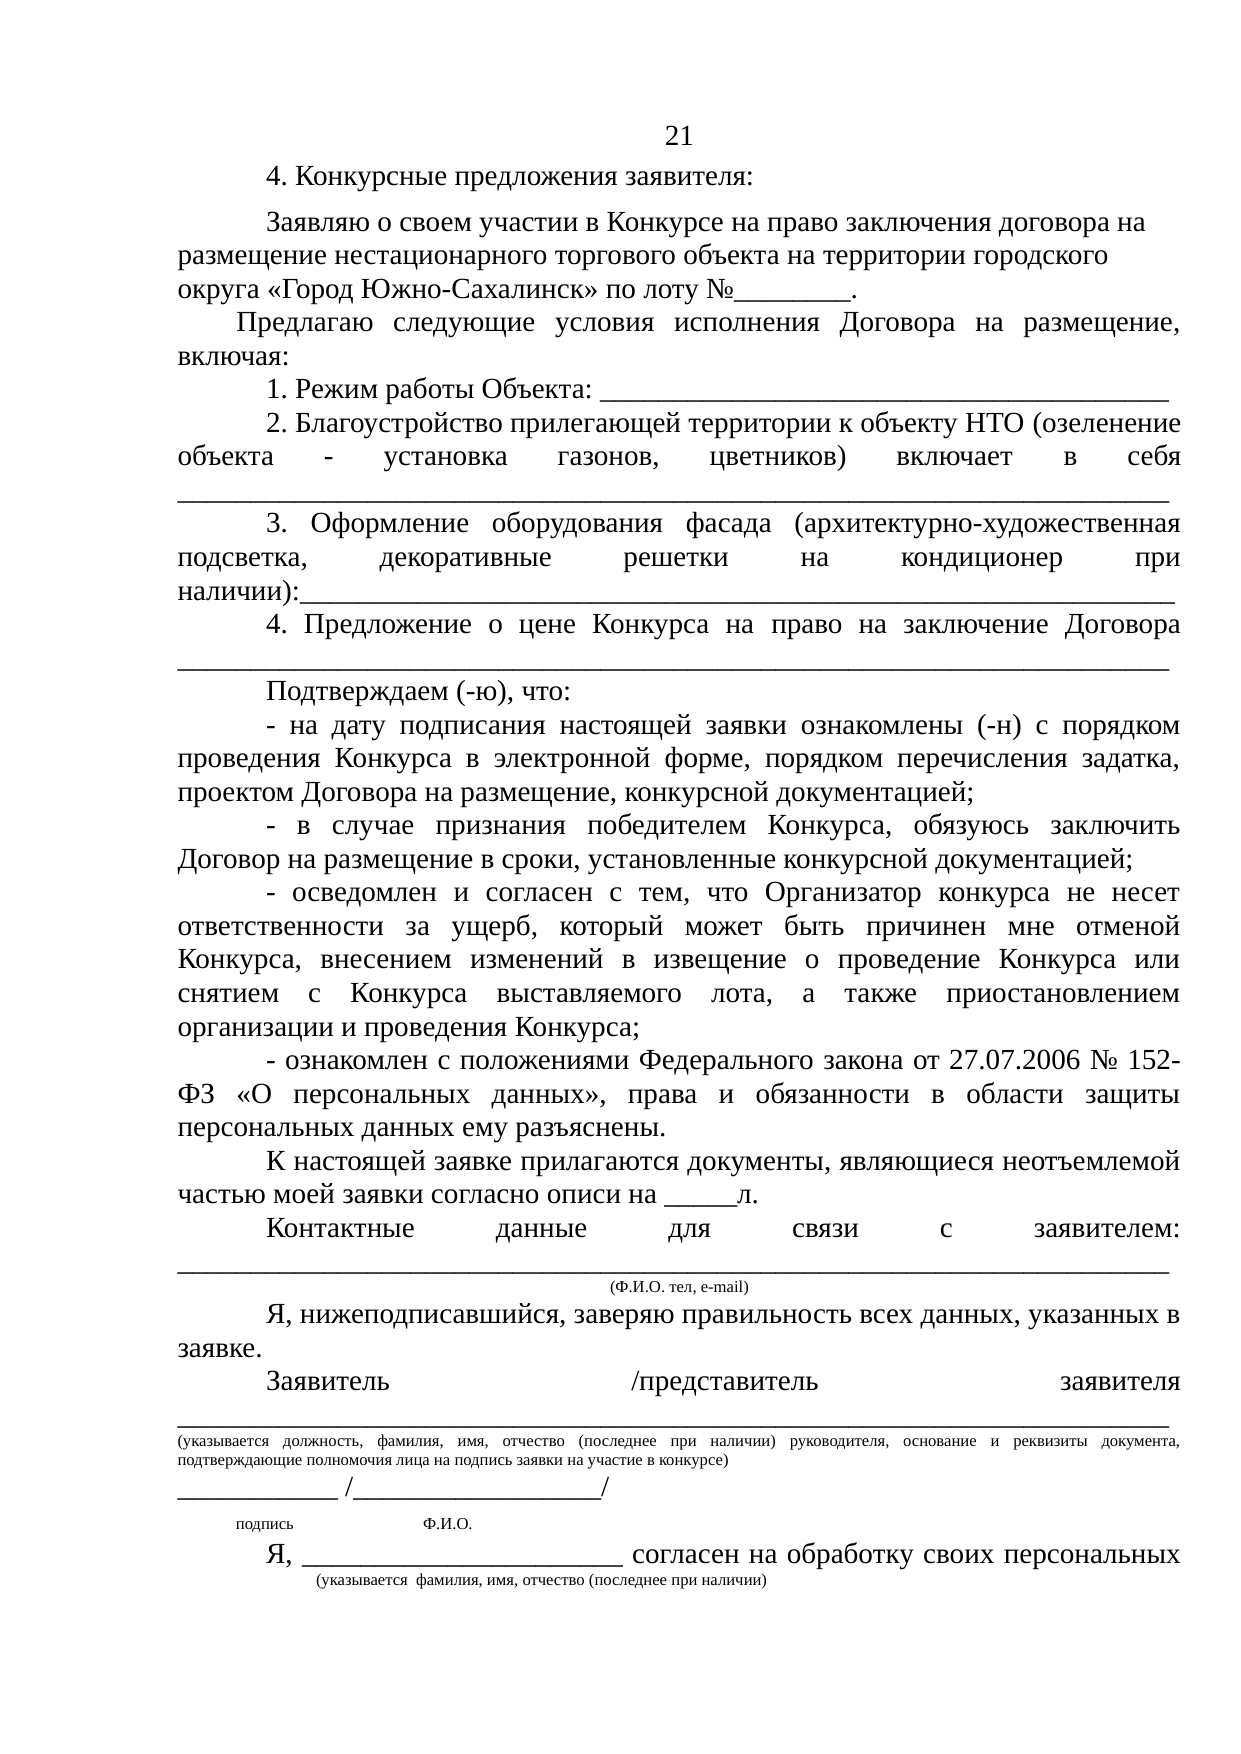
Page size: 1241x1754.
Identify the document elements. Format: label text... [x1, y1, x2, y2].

text подпись Ф.И.О. [177, 1502, 1181, 1536]
text - на дату подписания настоящей заявки ознакомлены (-н) с порядком проведения Конкурса в электронной форме, порядком перечисления задатка, проектом Договора на размещение, конкурсной документацией; [177, 707, 1181, 807]
text - осведомлен и согласен с тем, что Организатор конкурса не несет ответственности за ущерб, который может быть причинен мне отменой Конкурса, внесением изменений в извещение о проведение Конкурса или снятием с Конкурса выставляемого лота, а также приостановлением организации и проведения Конкурса; [177, 874, 1181, 1042]
text (указывается должность, фамилия, имя, отчество (последнее при наличии) руководителя, основание и реквизиты документа, подтверждающие полномочия лица на подпись заявки на участие в конкурсе) [177, 1430, 1181, 1469]
text Заявитель /представитель заявителя ____________________________________________________________________ [177, 1363, 1181, 1430]
text 1. Режим работы Объекта: _______________________________________ [177, 371, 1181, 405]
text Подтверждаем (-ю), что: [177, 673, 1181, 707]
text Я, ______________________ согласен на обработку своих персональных (указывается фамилия, имя, отчество (последнее при наличии) [177, 1536, 1181, 1588]
text - ознакомлен с положениями Федерального закона от 27.07.2006 № 152-ФЗ «О персональных данных», права и обязанности в области защиты персональных данных ему разъяснены. [177, 1042, 1181, 1143]
text 2. Благоустройство прилегающей территории к объекту НТО (озеленение объекта - установка газонов, цветников) включает в себя ____________________________________________________________________ [177, 405, 1181, 506]
text Заявляю о своем участии в Конкурсе на право заключения договора на размещение нестационарного торгового объекта на территории городского округа «Город Южно-Сахалинск» по лоту №________. [177, 204, 1181, 304]
text 3. Оформление оборудования фасада (архитектурно-художественная подсветка, декоративные решетки на кондиционер при наличии):____________________________________________________________ [177, 506, 1181, 606]
text ___________ /_________________/ [177, 1469, 1181, 1502]
text (Ф.И.О. тел, e-mail) [177, 1277, 1181, 1296]
text 4. Предложение о цене Конкурса на право на заключение Договора ____________________________________________________________________ [177, 606, 1181, 673]
text Я, нижеподписавшийся, заверяю правильность всех данных, указанных в заявке. [177, 1296, 1181, 1363]
text Предлагаю следующие условия исполнения Договора на размещение, включая: [177, 304, 1181, 371]
text Контактные данные для связи с заявителем: ____________________________________________________________________ [177, 1210, 1181, 1277]
text К настоящей заявке прилагаются документы, являющиеся неотъемлемой частью моей заявки согласно описи на _____л. [177, 1143, 1181, 1210]
text 4. Конкурсные предложения заявителя: [177, 158, 1181, 191]
text - в случае признания победителем Конкурса, обязуюсь заключить Договор на размещение в сроки, установленные конкурсной документацией; [177, 807, 1181, 874]
